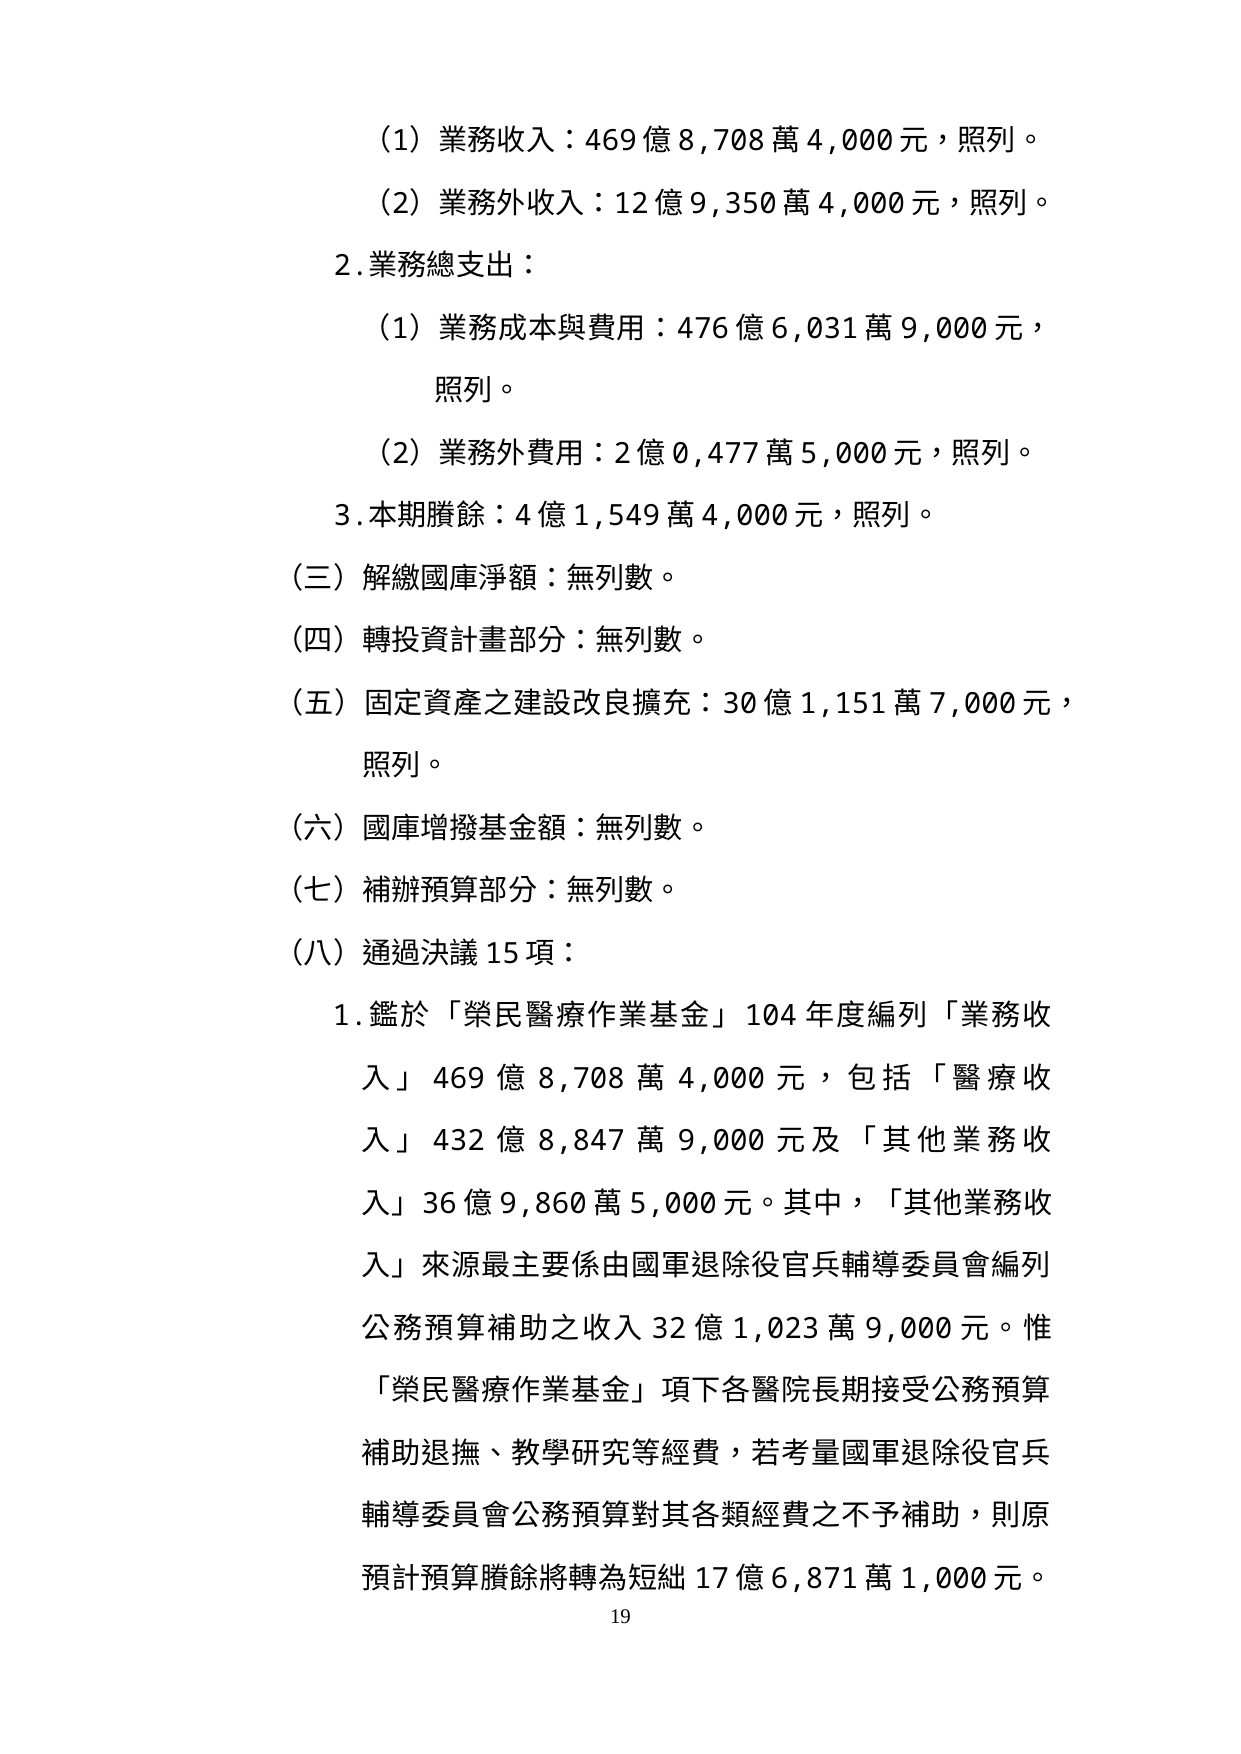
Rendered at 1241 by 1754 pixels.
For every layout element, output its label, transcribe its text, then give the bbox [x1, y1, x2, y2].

text （七）補辦預算部分：無列數。 [274, 846, 1053, 909]
text （1）業務收入：469億8,708萬4,000元，照列。 [187, 96, 1053, 159]
text （2）業務外費用：2億0,477萬5,000元，照列。 [187, 409, 1053, 471]
text （六）國庫增撥基金額：無列數。 [274, 784, 1053, 846]
text 2.業務總支出： [187, 221, 1053, 284]
text （四）轉投資計畫部分：無列數。 [274, 596, 1053, 659]
text 3.本期賸餘：4億1,549萬4,000元，照列。 [187, 471, 1053, 534]
text 1.鑑於「榮民醫療作業基金」104年度編列「業務收入」469億8,708萬4,000元，包括「醫療收入」432億8,847萬9,000元及「其他業務收入」36億9,860萬5,000元。其中，「其他業務收入」來源最主要係由國軍退除役官兵輔導委員會編列公務預算補助之收入32億1,023萬9,000元。惟「榮民醫療作業基金」項下各醫院長期接受公務預算補助退撫、教學研究等經費，若考量國軍退除役官兵輔導委員會公務預算對其各類經費之不予補助，則原預計預算賸餘將轉為短絀17億6,871萬1,000元。各分基金均呈現預算短絀，足見各醫院營運績效欠佳，過度倚賴政府資金挹注，有違作業基金自給自足之精神。榮民醫療作業基金項下各醫院應採用成本會計、利潤中心制度，積極提升營運效能。 [332, 971, 1053, 1596]
text （三）解繳國庫淨額：無列數。 [274, 534, 1053, 596]
text （八）通過決議15項： [274, 909, 1053, 971]
text （2）業務外收入：12億9,350萬4,000元，照列。 [187, 159, 1053, 221]
text （五）固定資產之建設改良擴充：30億1,151萬7,000元，照列。 [274, 659, 1053, 784]
text （1）業務成本與費用：476億6,031萬9,000元，照列。 [361, 284, 1053, 409]
